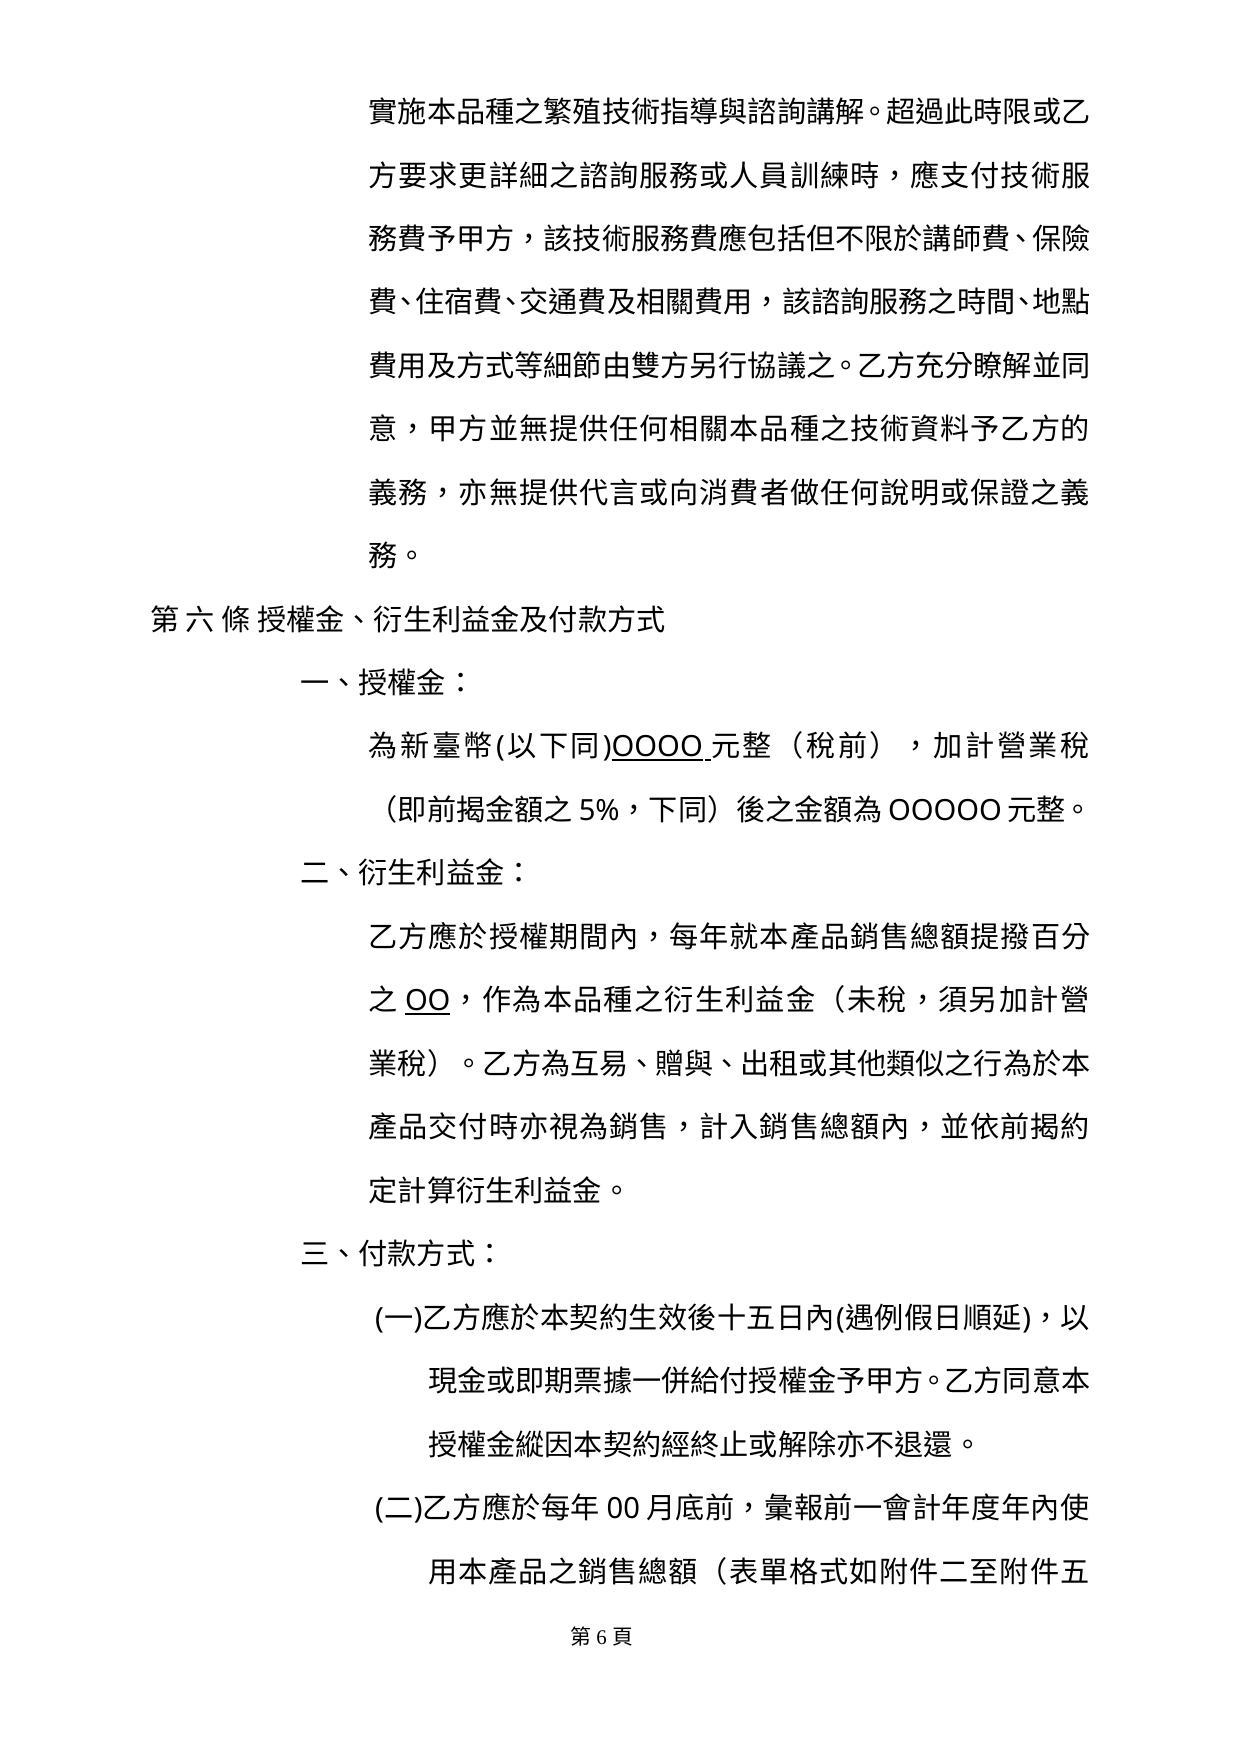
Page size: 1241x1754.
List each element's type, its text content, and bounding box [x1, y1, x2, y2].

subtitle 第 六 條 授權金、衍生利益金及付款方式 [150, 596, 1090, 638]
text (一)乙方應於本契約生效後十五日內(遇例假日順延)，以現金或即期票據一併給付授權金予甲方。乙方同意本授權金縱因本契約經終止或解除亦不退還。 [375, 1294, 1090, 1463]
text 為新臺幣(以下同)OOOO元整（稅前），加計營業稅（即前揭金額之5%，下同）後之金額為OOOOO元整。 [368, 723, 1090, 829]
text 甲方同意於正常上班時段內提供乙方總計OO小時有關實施本品種之繁殖技術指導與諮詢講解。超過此時限或乙方要求更詳細之諮詢服務或人員訓練時，應支付技術服務費予甲方，該技術服務費應包括但不限於講師費、保險費、住宿費、交通費及相關費用，該諮詢服務之時間、地點、費用及方式等細節由雙方另行協議之。乙方充分瞭解並同意，甲方並無提供任何相關本品種之技術資料予乙方的義務，亦無提供代言或向消費者做任何說明或保證之義務。 [368, 89, 1090, 575]
text 二、衍生利益金： [300, 850, 1090, 892]
text 三、付款方式： [300, 1231, 1090, 1273]
text 一、授權金： [300, 659, 1090, 702]
text 乙方應於授權期間內，每年就本產品銷售總額提撥百分之OO，作為本品種之衍生利益金（未稅，須另加計營業稅）。乙方為互易、贈與、出租或其他類似之行為於本產品交付時亦視為銷售，計入銷售總額內，並依前揭約定計算衍生利益金。 [368, 913, 1090, 1210]
text (二)乙方應於每年00月底前，彙報前一會計年度年內使用本產品之銷售總額（表單格式如附件二至附件五 [375, 1485, 1090, 1591]
